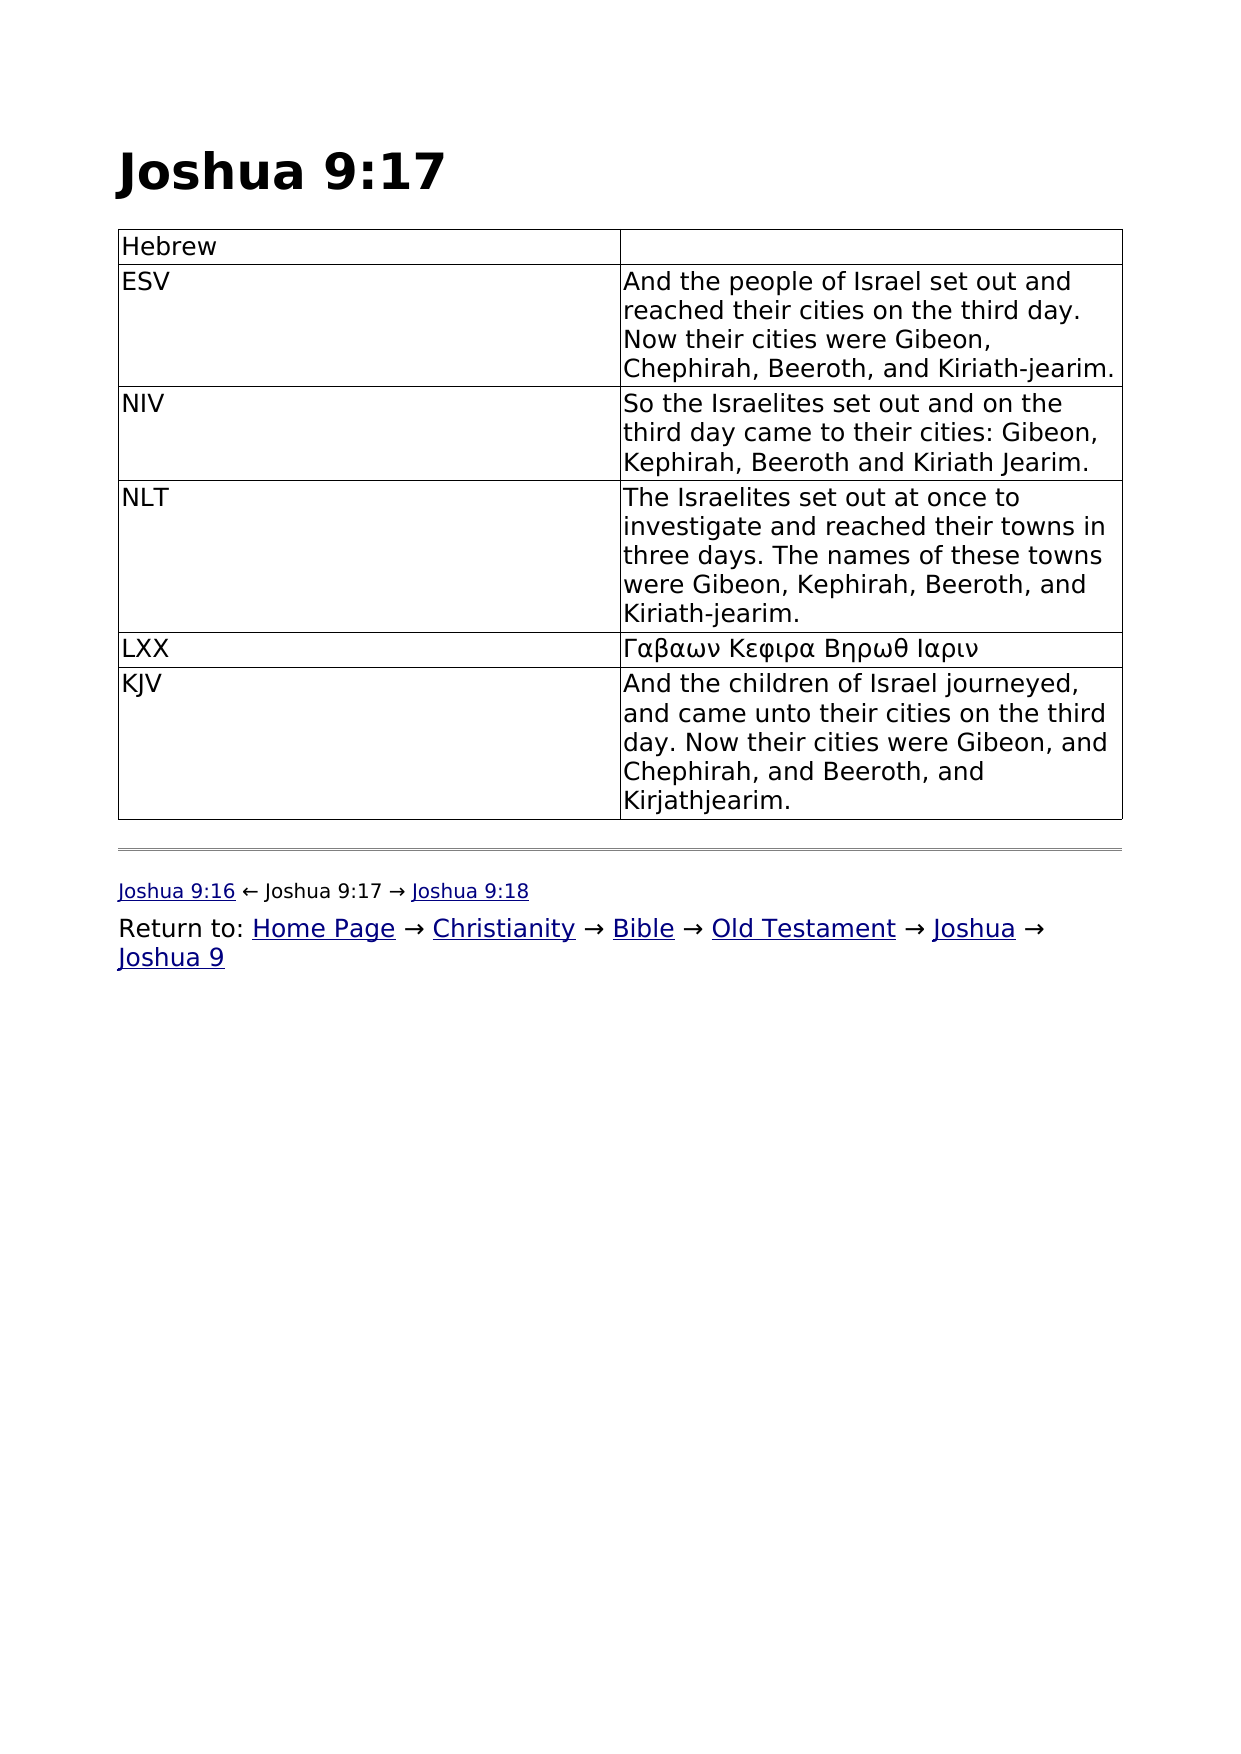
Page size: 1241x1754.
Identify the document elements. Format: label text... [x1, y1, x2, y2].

table_cell LXX [119, 633, 620, 667]
subtitle Joshua 9:17 [118, 143, 1122, 201]
table_cell The Israelites set out at once to investigate and reached their towns in three days. The names of these towns were Gibeon, Kephirah, Beeroth, and Kiriath-jearim. [621, 481, 1122, 632]
text Joshua 9:16 ← Joshua 9:17 → Joshua 9:18 [118, 880, 1122, 914]
table_cell KJV [119, 668, 620, 818]
table_cell ESV [119, 265, 620, 386]
table_header [621, 230, 1122, 264]
table_header Hebrew [119, 230, 620, 264]
text Return to: Home Page → Christianity → Bible → Old Testament → Joshua → Joshua 9 [118, 914, 1122, 972]
table_cell So the Israelites set out and on the third day came to their cities: Gibeon, Kephirah, Beeroth and Kiriath Jearim. [621, 387, 1122, 480]
table_cell Γαβαων Κεφιρα Βηρωθ Ιαριν [621, 633, 1122, 667]
table_cell And the children of Israel journeyed, and came unto their cities on the third day. Now their cities were Gibeon, and Chephirah, and Beeroth, and Kirjathjearim. [621, 668, 1122, 818]
table_cell NLT [119, 481, 620, 632]
table_cell And the people of Israel set out and reached their cities on the third day. Now their cities were Gibeon, Chephirah, Beeroth, and Kiriath-jearim. [621, 265, 1122, 386]
table_cell NIV [119, 387, 620, 480]
